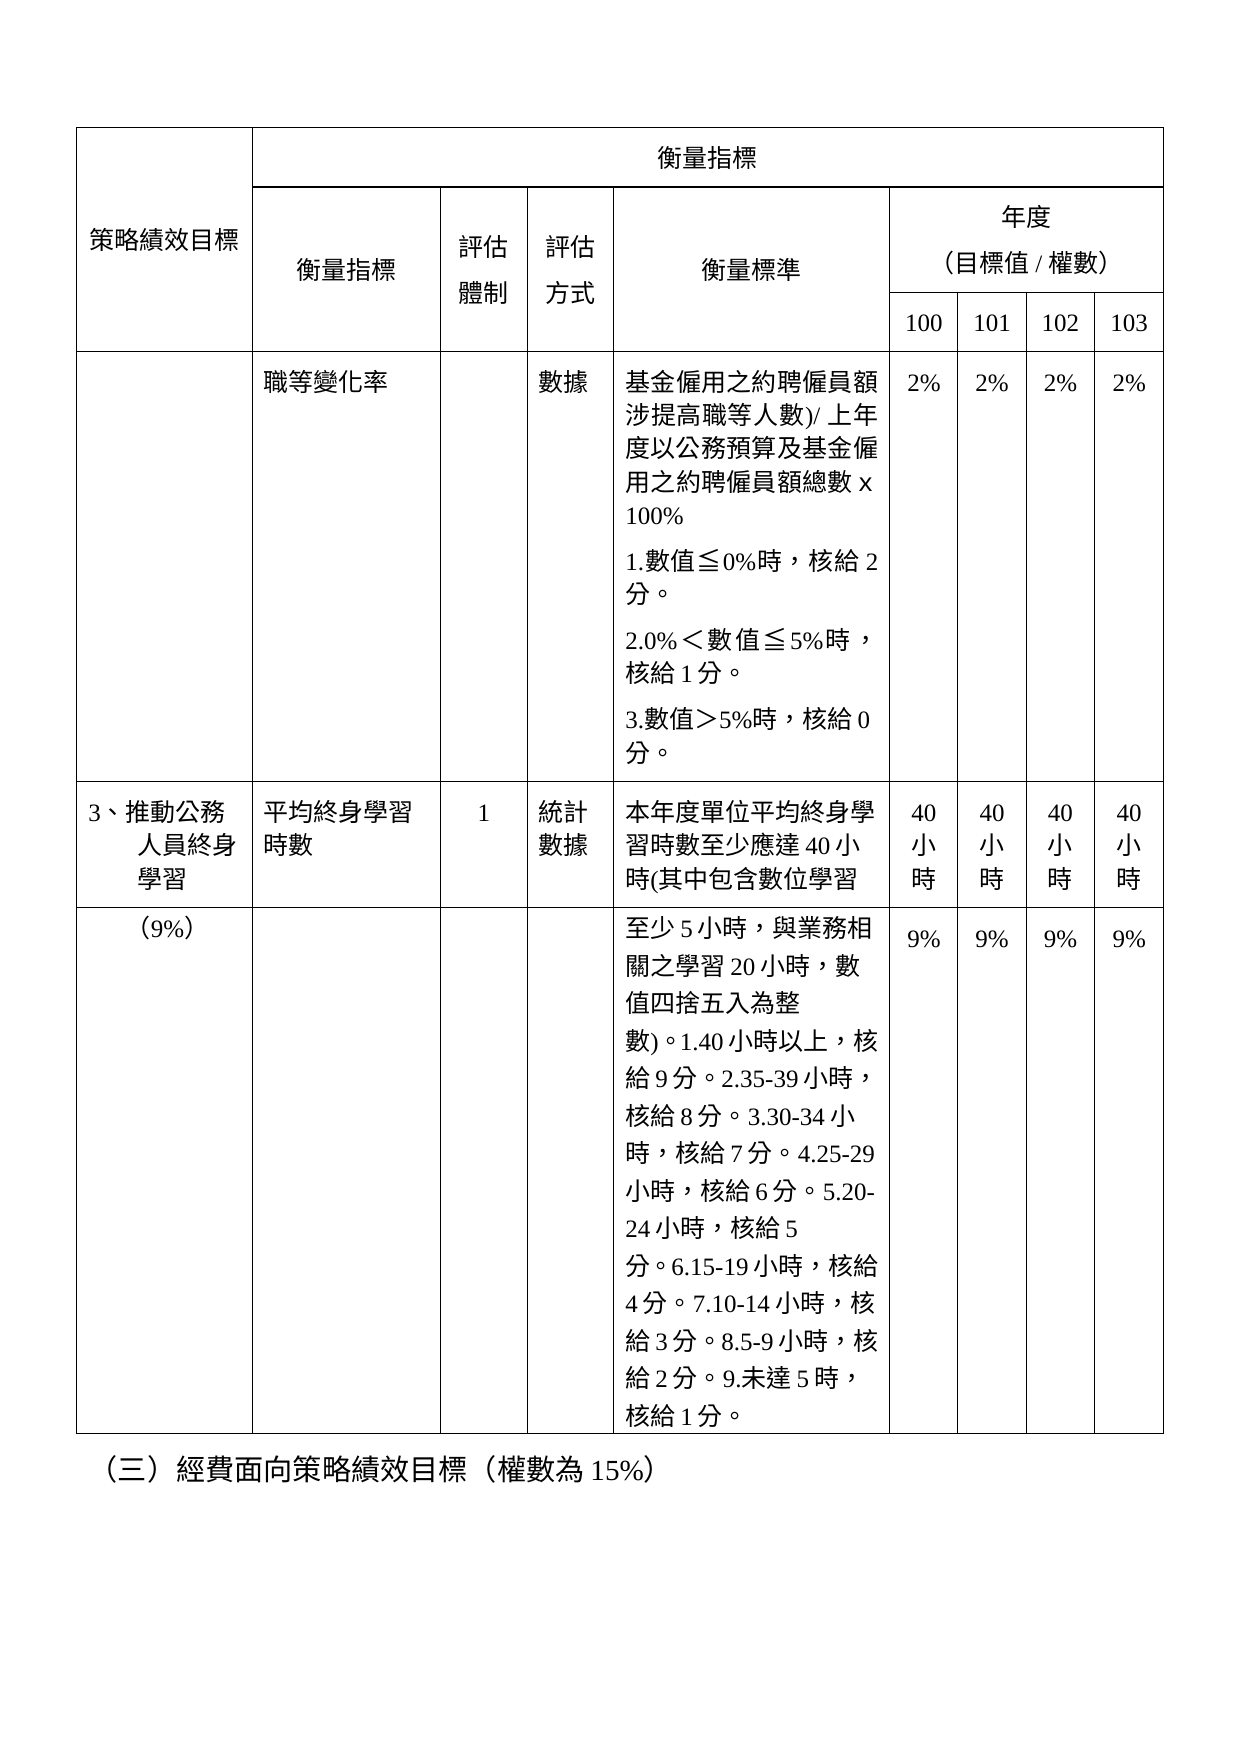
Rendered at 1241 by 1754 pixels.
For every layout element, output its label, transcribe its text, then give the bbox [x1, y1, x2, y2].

table_cell 數據 [528, 352, 613, 781]
table_cell 9% [1027, 908, 1094, 1433]
table_cell [441, 352, 527, 781]
table_cell 至少5小時，與業務相關之學習20小時，數值四捨五入為整數)。1.40小時以上，核給9分。2.35-39小時，核給8分。3.30-34小時，核給7分。4.25-29小時，核給6分。5.20-24小時，核給5分。6.15-19小時，核給4分。7.10-14小時，核給3分。8.5-9小時，核給2分。9.未達5時，核給1分。 [614, 908, 889, 1433]
table_cell 衡量指標 [253, 188, 440, 351]
table_cell 9% [958, 908, 1026, 1433]
table_cell 年度 （目標值 / 權數） [890, 188, 1163, 292]
table_cell 評估 體制 [441, 188, 527, 351]
table_header 策略績效目標 [77, 128, 252, 351]
table_cell [441, 908, 527, 1433]
table_cell 101 [958, 293, 1026, 351]
table_cell 統計數據 [528, 782, 613, 907]
table_cell 2% [1095, 352, 1163, 781]
table_cell [77, 352, 252, 781]
table_cell 9% [1095, 908, 1163, 1433]
table_cell 100 [890, 293, 957, 351]
table_cell 102 [1027, 293, 1094, 351]
table_cell 2% [890, 352, 957, 781]
text （三）經費面向策略績效目標（權數為15%） [88, 1447, 1152, 1489]
table_cell 40小時 [1095, 782, 1163, 907]
table_cell 9% [890, 908, 957, 1433]
table_cell 40小時 [1027, 782, 1094, 907]
table_cell 本年度單位平均終身學習時數至少應達40小時(其中包含數位學習 [614, 782, 889, 907]
table_cell [253, 908, 440, 1433]
table_cell 40小時 [958, 782, 1026, 907]
table_cell 推動公務人員終身學習 [77, 782, 252, 907]
table_cell （9%） [77, 908, 252, 1433]
table_cell 2% [1027, 352, 1094, 781]
table_cell 103 [1095, 293, 1163, 351]
table_cell 2% [958, 352, 1026, 781]
table_cell 衡量標準 [614, 188, 889, 351]
table_header 衡量指標 [253, 128, 1163, 186]
table_cell [528, 908, 613, 1433]
table_cell 1 [441, 782, 527, 907]
table_cell 職等變化率 [253, 352, 440, 781]
table_cell 平均終身學習時數 [253, 782, 440, 907]
table_cell 基金僱用之約聘僱員額涉提高職等人數)/ 上年度以公務預算及基金僱用之約聘僱員額總數ｘ100% 1.數值≦0%時，核給2分。 2.0%＜數值≦5%時，核給1分。 3.數值＞5%時，核給0分。 [614, 352, 889, 781]
table_cell 評估 方式 [528, 188, 613, 351]
table_cell 40小時 [890, 782, 957, 907]
